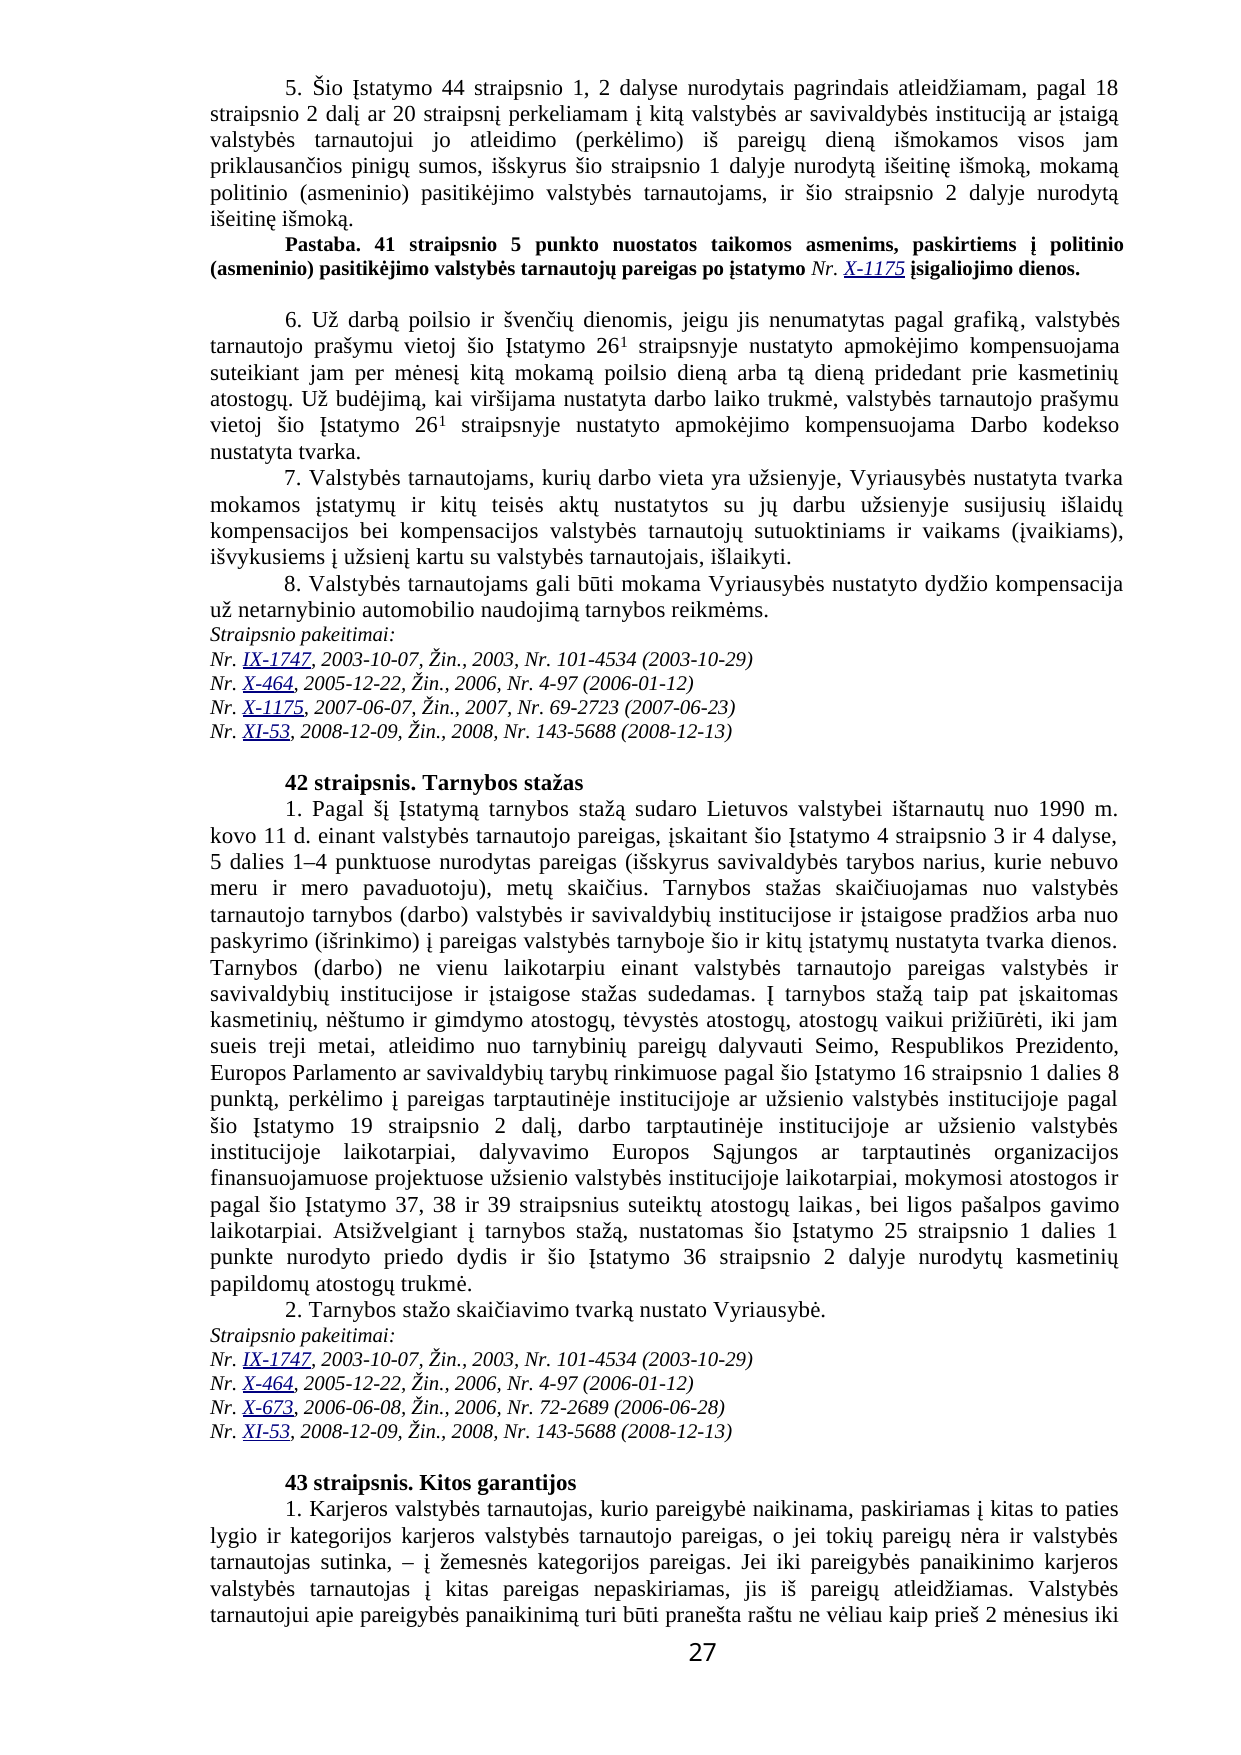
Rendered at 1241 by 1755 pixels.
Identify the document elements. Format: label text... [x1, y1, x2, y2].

text Nr. X-1175, 2007-06-07, Žin., 2007, Nr. 69-2723 (2007-06-23) [210, 694, 1120, 719]
text Pastaba. 41 straipsnio 5 punkto nuostatos taikomos asmenims, paskirtiems į politinio (asmeninio) pasitikėjimo valstybės tarnautojų pareigas po įstatymo Nr. X-1175 įsigaliojimo dienos. [210, 232, 1126, 280]
text 1. Pagal šį Įstatymą tarnybos stažą sudaro Lietuvos valstybei ištarnautų nuo 1990 m. kovo 11 d. einant valstybės tarnautojo pareigas, įskaitant šio Įstatymo 4 straipsnio 3 ir 4 dalyse, 5 dalies 1–4 punktuose nurodytas pareigas (išskyrus savivaldybės tarybos narius, kurie nebuvo meru ir mero pavaduotoju), metų skaičius. Tarnybos stažas skaičiuojamas nuo valstybės tarnautojo tarnybos (darbo) valstybės ir savivaldybių institucijose ir įstaigose pradžios arba nuo paskyrimo (išrinkimo) į pareigas valstybės tarnyboje šio ir kitų įstatymų nustatyta tvarka dienos. Tarnybos (darbo) ne vienu laikotarpiu einant valstybės tarnautojo pareigas valstybės ir savivaldybių institucijose ir įstaigose stažas sudedamas. Į tarnybos stažą taip pat įskaitomas kasmetinių, nėštumo ir gimdymo atostogų, tėvystės atostogų, atostogų vaikui prižiūrėti, iki jam sueis treji metai, atleidimo nuo tarnybinių pareigų dalyvauti Seimo, Respublikos Prezidento, Europos Parlamento ar savivaldybių tarybų rinkimuose pagal šio Įstatymo 16 straipsnio 1 dalies 8 punktą, perkėlimo į pareigas tarptautinėje institucijoje ar užsienio valstybės institucijoje pagal šio Įstatymo 19 straipsnio 2 dalį, darbo tarptautinėje institucijoje ar užsienio valstybės institucijoje laikotarpiai, dalyvavimo Europos Sąjungos ar tarptautinės organizacijos finansuojamuose projektuose užsienio valstybės institucijoje laikotarpiai, mokymosi atostogos ir pagal šio Įstatymo 37, 38 ir 39 straipsnius suteiktų atostogų laikas, bei ligos pašalpos gavimo laikotarpiai. Atsižvelgiant į tarnybos stažą, nustatomas šio Įstatymo 25 straipsnio 1 dalies 1 punkte nurodyto priedo dydis ir šio Įstatymo 36 straipsnio 2 dalyje nurodytų kasmetinių papildomų atostogų trukmė. [210, 795, 1120, 1296]
text 8. Valstybės tarnautojams gali būti mokama Vyriausybės nustatyto dydžio kompensacija už netarnybinio automobilio naudojimą tarnybos reikmėms. [210, 570, 1126, 622]
text 1. Karjeros valstybės tarnautojas, kurio pareigybė naikinama, paskiriamas į kitas to paties lygio ir kategorijos karjeros valstybės tarnautojo pareigas, o jei tokių pareigų nėra ir valstybės tarnautojas sutinka, – į žemesnės kategorijos pareigas. Jei iki pareigybės panaikinimo karjeros valstybės tarnautojas į kitas pareigas nepaskiriamas, jis iš pareigų atleidžiamas. Valstybės tarnautojui apie pareigybės panaikinimą turi būti pranešta raštu ne vėliau kaip prieš 2 mėnesius iki [210, 1496, 1120, 1627]
text 43 straipsnis. Kitos garantijos [210, 1469, 1120, 1496]
text Straipsnio pakeitimai: [210, 1322, 1126, 1347]
text 5. Šio Įstatymo 44 straipsnio 1, 2 dalyse nurodytais pagrindais atleidžiamam, pagal 18 straipsnio 2 dalį ar 20 straipsnį perkeliamam į kitą valstybės ar savivaldybės instituciją ar įstaigą valstybės tarnautojui jo atleidimo (perkėlimo) iš pareigų dieną išmokamos visos jam priklausančios pinigų sumos, išskyrus šio straipsnio 1 dalyje nurodytą išeitinę išmoką, mokamą politinio (asmeninio) pasitikėjimo valstybės tarnautojams, ir šio straipsnio 2 dalyje nurodytą išeitinę išmoką. [210, 73, 1120, 232]
text Nr. XI-53, 2008-12-09, Žin., 2008, Nr. 143-5688 (2008-12-13) [210, 1419, 1120, 1443]
text Nr. IX-1747, 2003-10-07, Žin., 2003, Nr. 101-4534 (2003-10-29) [210, 646, 1120, 671]
text Nr. X-673, 2006-06-08, Žin., 2006, Nr. 72-2689 (2006-06-28) [210, 1395, 1120, 1419]
text Nr. X-464, 2005-12-22, Žin., 2006, Nr. 4-97 (2006-01-12) [210, 1371, 1120, 1395]
text Straipsnio pakeitimai: [210, 622, 1126, 646]
text Nr. IX-1747, 2003-10-07, Žin., 2003, Nr. 101-4534 (2003-10-29) [210, 1347, 1120, 1371]
text Nr. X-464, 2005-12-22, Žin., 2006, Nr. 4-97 (2006-01-12) [210, 671, 1120, 694]
text 6. Už darbą poilsio ir švenčių dienomis, jeigu jis nenumatytas pagal grafiką, valstybės tarnautojo prašymu vietoj šio Įstatymo 261 straipsnyje nustatyto apmokėjimo kompensuojama suteikiant jam per mėnesį kitą mokamą poilsio dieną arba tą dieną pridedant prie kasmetinių atostogų. Už budėjimą, kai viršijama nustatyta darbo laiko trukmė, valstybės tarnautojo prašymu vietoj šio Įstatymo 261 straipsnyje nustatyto apmokėjimo kompensuojama Darbo kodekso nustatyta tvarka. [210, 306, 1120, 464]
text 7. Valstybės tarnautojams, kurių darbo vieta yra užsienyje, Vyriausybės nustatyta tvarka mokamos įstatymų ir kitų teisės aktų nustatytos su jų darbu užsienyje susijusių išlaidų kompensacijos bei kompensacijos valstybės tarnautojų sutuoktiniams ir vaikams (įvaikiams), išvykusiems į užsienį kartu su valstybės tarnautojais, išlaikyti. [210, 464, 1126, 570]
text Nr. XI-53, 2008-12-09, Žin., 2008, Nr. 143-5688 (2008-12-13) [210, 719, 1120, 743]
text 42 straipsnis. Tarnybos stažas [210, 769, 1126, 795]
text 2. Tarnybos stažo skaičiavimo tvarką nustato Vyriausybė. [210, 1296, 1126, 1322]
